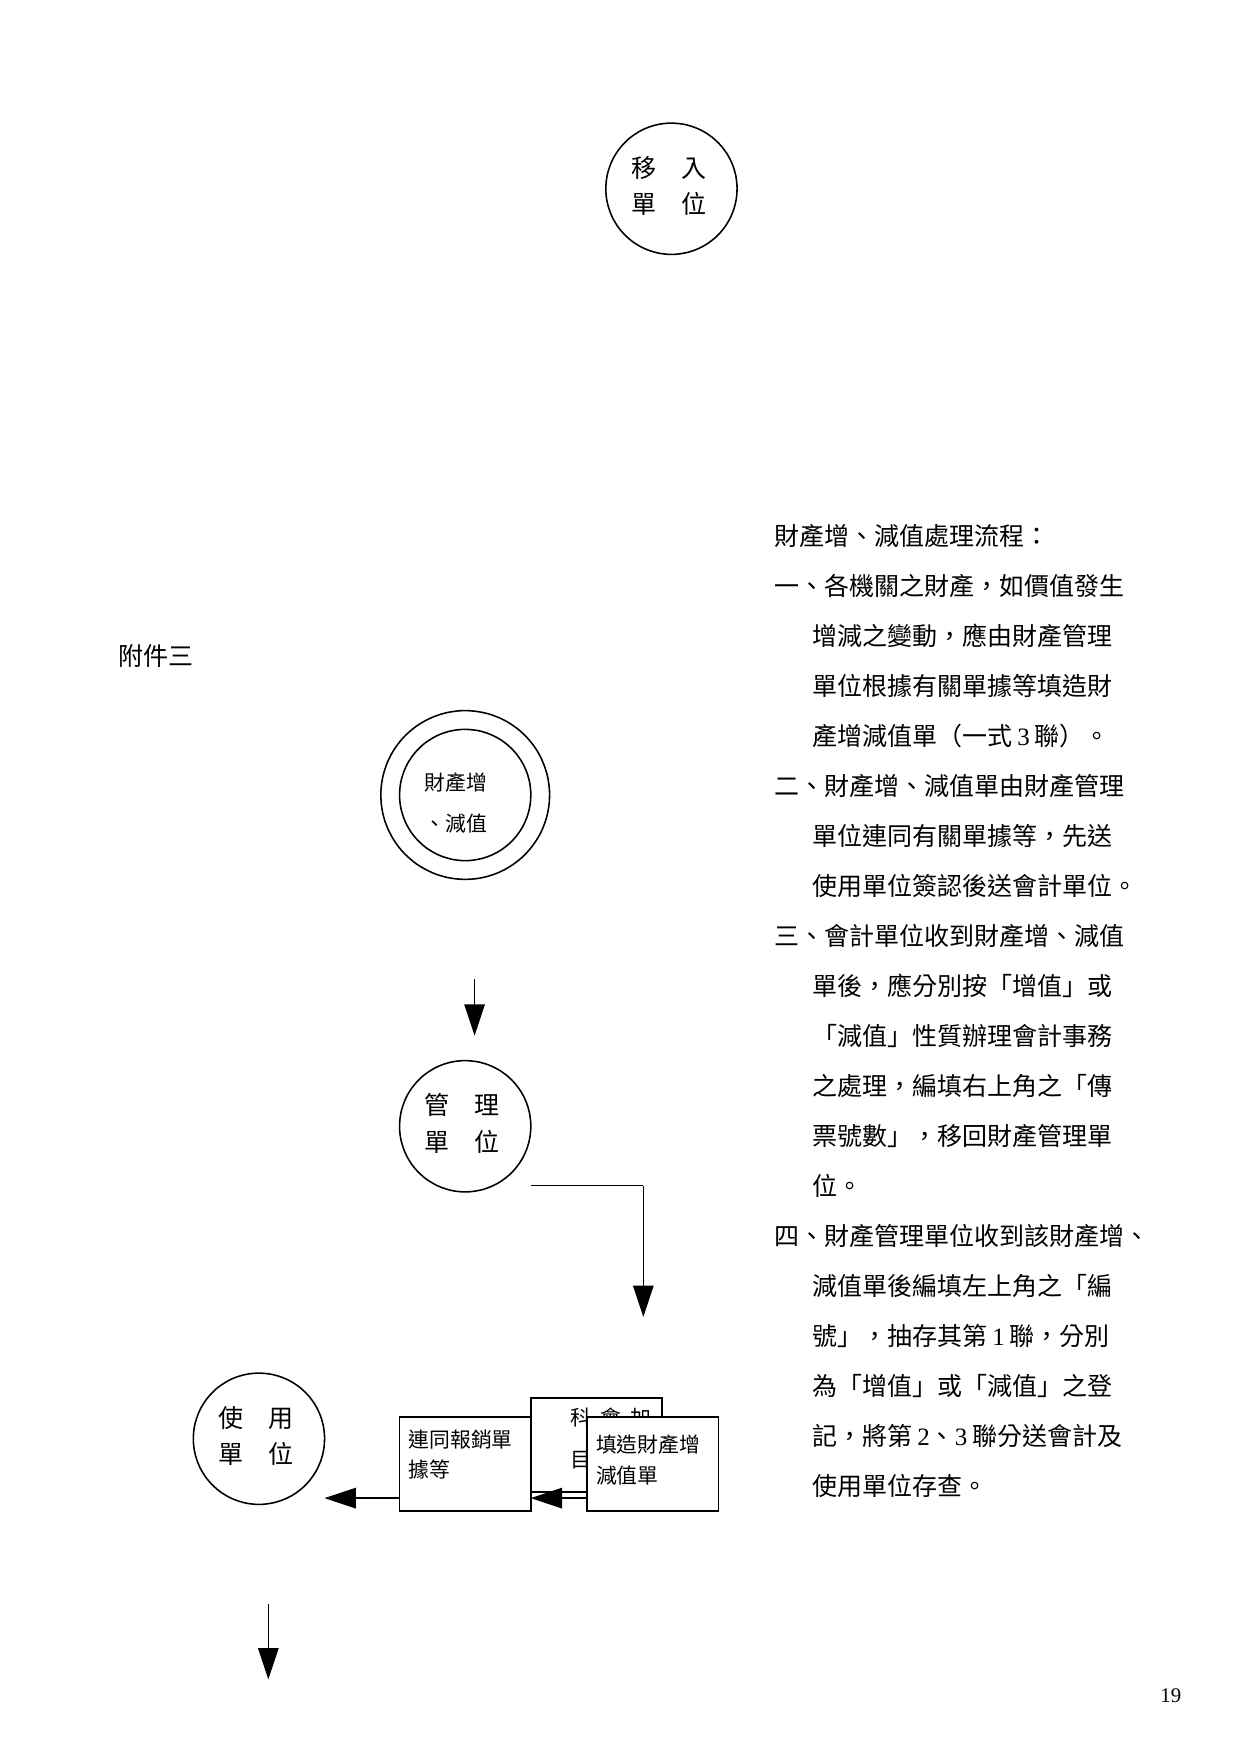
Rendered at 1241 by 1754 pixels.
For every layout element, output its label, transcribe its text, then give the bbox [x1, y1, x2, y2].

text 財產增、減值處理流程： [774, 505, 1131, 555]
text 二、財產增、減值單由財產管理單位連同有關單據等，先送使用單位簽認後送會計單位。 [774, 755, 1131, 905]
text 一、各機關之財產，如價值發生增減之變動，應由財產管理單位根據有關單據等填造財產增減值單（一式3聯）。 [774, 555, 1131, 755]
text 附件三 [118, 637, 249, 673]
text 四、財產管理單位收到該財產增、減值單後編填左上角之「編號」，抽存其第1聯，分別為「增值」或「減值」之登記，將第2、3聯分送會計及使用單位存查。 [774, 1205, 1131, 1505]
text 三、會計單位收到財產增、減值單後，應分別按「增值」或「減值」性質辦理會計事務之處理，編填右上角之「傳票號數」，移回財產管理單位。 [774, 905, 1131, 1205]
